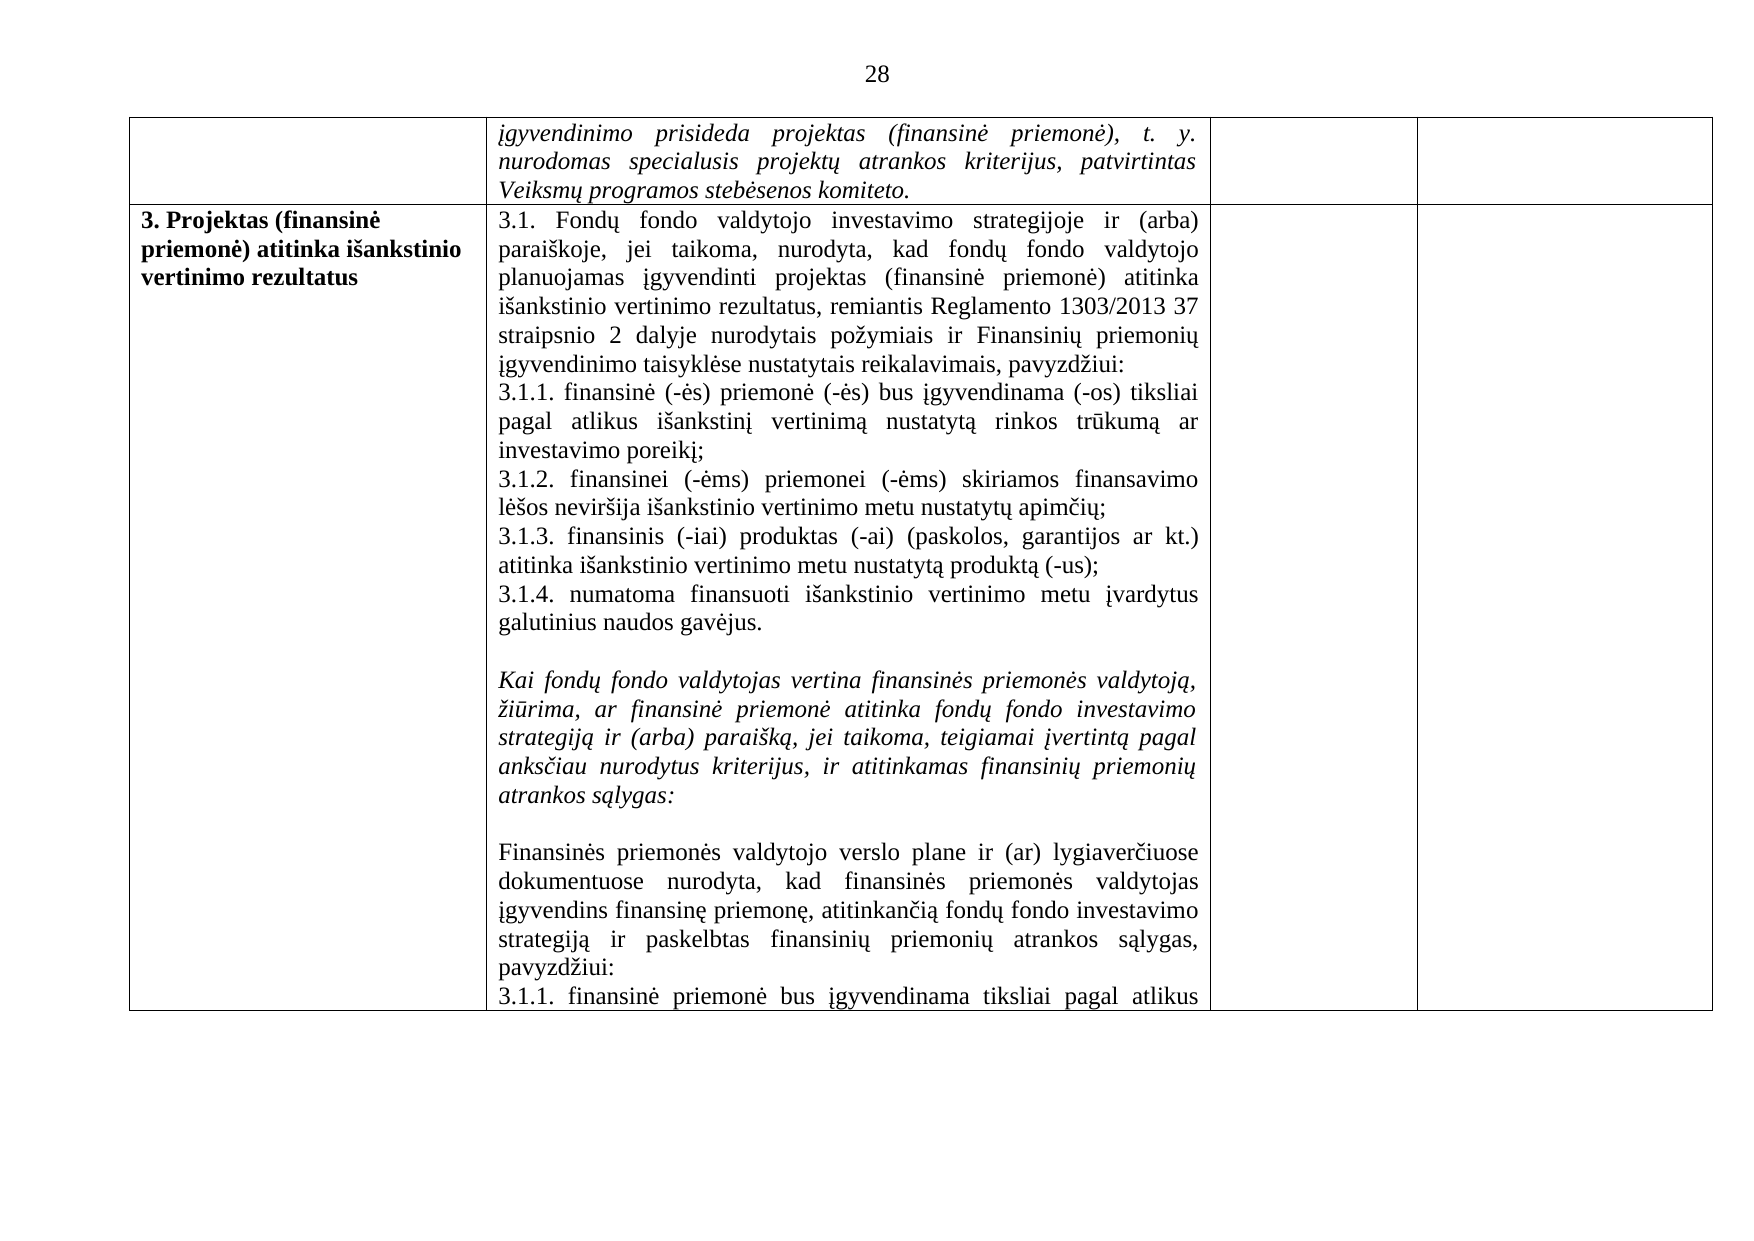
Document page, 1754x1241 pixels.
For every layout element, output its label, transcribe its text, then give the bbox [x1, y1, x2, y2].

table_cell [130, 118, 486, 204]
table_cell [1418, 118, 1712, 204]
table_cell 3.1. Fondų fondo valdytojo investavimo strategijoje ir (arba) paraiškoje, jei taikoma, nurodyta, kad fondų fondo valdytojo planuojamas įgyvendinti projektas (finansinė priemonė) atitinka išankstinio vertinimo rezultatus, remiantis Reglamento 1303/2013 37 straipsnio 2 dalyje nurodytais požymiais ir Finansinių priemonių įgyvendinimo taisyklėse nustatytais reikalavimais, pavyzdžiui: 3.1.1. finansinė (-ės) priemonė (-ės) bus įgyvendinama (-os) tiksliai pagal atlikus išankstinį vertinimą nustatytą rinkos trūkumą ar investavimo poreikį; 3.1.2. finansinei (-ėms) priemonei (-ėms) skiriamos finansavimo lėšos neviršija išankstinio vertinimo metu nustatytų apimčių; 3.1.3. finansinis (-iai) produktas (-ai) (paskolos, garantijos ar kt.) atitinka išankstinio vertinimo metu nustatytą produktą (-us); 3.1.4. numatoma finansuoti išankstinio vertinimo metu įvardytus galutinius naudos gavėjus. Kai fondų fondo valdytojas vertina finansinės priemonės valdytoją, žiūrima, ar finansinė priemonė atitinka fondų fondo investavimo strategiją ir (arba) paraišką, jei taikoma, teigiamai įvertintą pagal anksčiau nurodytus kriterijus, ir atitinkamas finansinių priemonių atrankos sąlygas: Finansinės priemonės valdytojo verslo plane ir (ar) lygiaverčiuose dokumentuose nurodyta, kad finansinės priemonės valdytojas įgyvendins finansinę priemonę, atitinkančią fondų fondo investavimo strategiją ir paskelbtas finansinių priemonių atrankos sąlygas, pavyzdžiui: 3.1.1. finansinė priemonė bus įgyvendinama tiksliai pagal atlikus [487, 205, 1210, 1010]
table_cell 3. Projektas (finansinė priemonė) atitinka išankstinio vertinimo rezultatus [130, 205, 486, 1010]
table_cell [1418, 205, 1712, 1010]
table_cell [1211, 205, 1417, 1010]
table_cell įgyvendinimo prisideda projektas (finansinė priemonė), t. y. nurodomas specialusis projektų atrankos kriterijus, patvirtintas Veiksmų programos stebėsenos komiteto. [487, 118, 1210, 204]
table_cell [1211, 118, 1417, 204]
